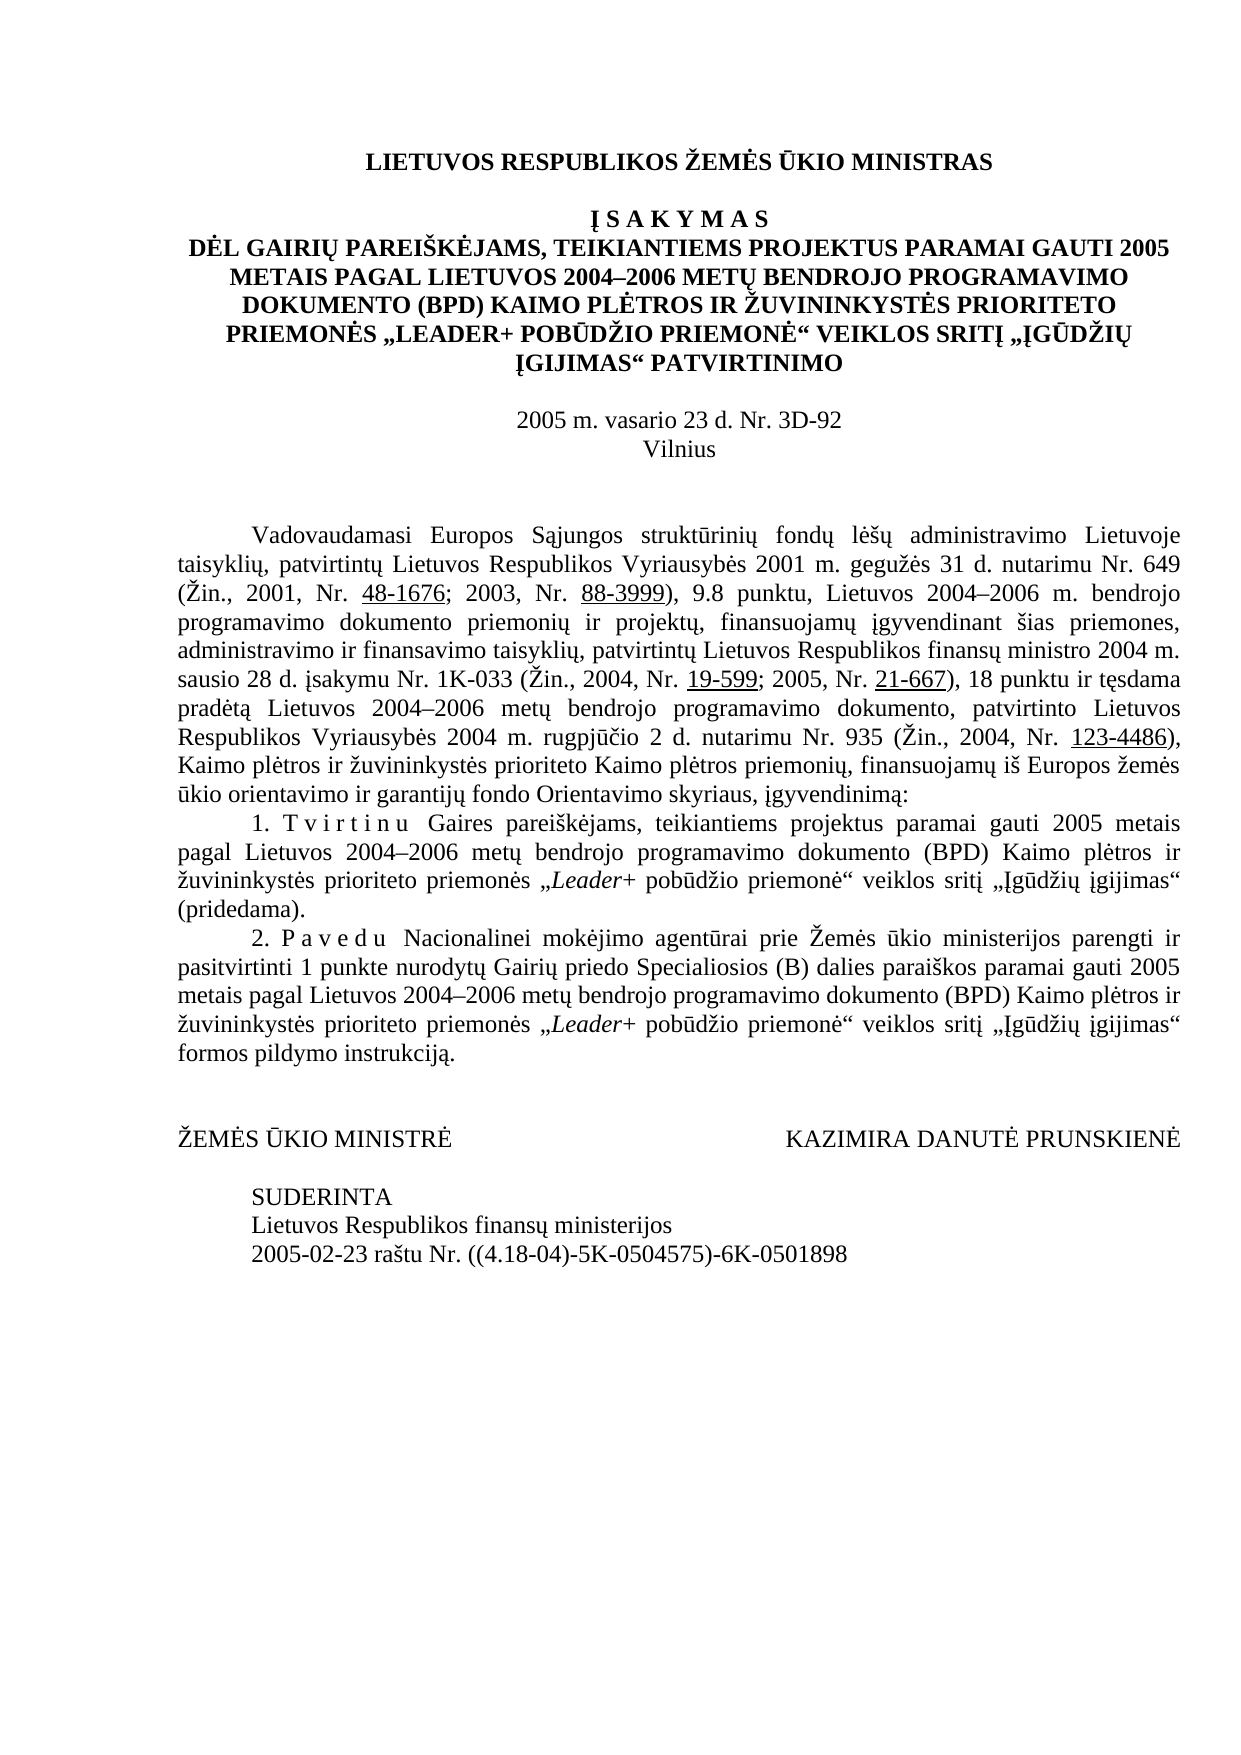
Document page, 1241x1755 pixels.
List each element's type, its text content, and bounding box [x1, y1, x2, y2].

text 2005 m. vasario 23 d. Nr. 3D-92 [177, 406, 1181, 434]
text 2. Pavedu Nacionalinei mokėjimo agentūrai prie Žemės ūkio ministerijos parengti ir pasitvirtinti 1 punkte nurodytų Gairių priedo Specialiosios (B) dalies paraiškos paramai gauti 2005 metais pagal Lietuvos 2004–2006 metų bendrojo programavimo dokumento (BPD) Kaimo plėtros ir žuvininkystės prioriteto priemonės „Leader+ pobūdžio priemonė“ veiklos sritį „Įgūdžių įgijimas“ formos pildymo instrukciją. [177, 923, 1181, 1067]
text ŽEMĖS ŪKIO MINISTRĖ KAZIMIRA DANUTĖ PRUNSKIENĖ [177, 1124, 1181, 1153]
text Lietuvos Respublikos finansų ministerijos [177, 1211, 1181, 1239]
text DĖL GAIRIŲ PAREIŠKĖJAMS, TEIKIANTIEMS PROJEKTUS PARAMAI GAUTI 2005 METAIS PAGAL LIETUVOS 2004–2006 METŲ BENDROJO PROGRAMAVIMO DOKUMENTO (BPD) KAIMO PLĖTROS IR ŽUVININKYSTĖS PRIORITETO PRIEMONĖS „LEADER+ POBŪDŽIO PRIEMONĖ“ VEIKLOS SRITĮ „ĮGŪDŽIŲ ĮGIJIMAS“ PATVIRTINIMO [177, 233, 1181, 377]
text 2005-02-23 raštu Nr. ((4.18-04)-5K-0504575)-6K-0501898 [177, 1239, 1181, 1268]
text Vadovaudamasi Europos Sąjungos struktūrinių fondų lėšų administravimo Lietuvoje taisyklių, patvirtintų Lietuvos Respublikos Vyriausybės 2001 m. gegužės 31 d. nutarimu Nr. 649 (Žin., 2001, Nr. 48-1676; 2003, Nr. 88-3999), 9.8 punktu, Lietuvos 2004–2006 m. bendrojo programavimo dokumento priemonių ir projektų, finansuojamų įgyvendinant šias priemones, administravimo ir finansavimo taisyklių, patvirtintų Lietuvos Respublikos finansų ministro 2004 m. sausio 28 d. įsakymu Nr. 1K-033 (Žin., 2004, Nr. 19-599; 2005, Nr. 21-667), 18 punktu ir tęsdama pradėtą Lietuvos 2004–2006 metų bendrojo programavimo dokumento, patvirtinto Lietuvos Respublikos Vyriausybės 2004 m. rugpjūčio 2 d. nutarimu Nr. 935 (Žin., 2004, Nr. 123-4486), Kaimo plėtros ir žuvininkystės prioriteto Kaimo plėtros priemonių, finansuojamų iš Europos žemės ūkio orientavimo ir garantijų fondo Orientavimo skyriaus, įgyvendinimą: [177, 521, 1181, 808]
text SUDERINTA [177, 1182, 1181, 1211]
text LIETUVOS RESPUBLIKOS ŽEMĖS ŪKIO MINISTRAS [177, 147, 1181, 176]
text Į S A K Y M A S [177, 204, 1181, 233]
text 1. Tvirtinu Gaires pareiškėjams, teikiantiems projektus paramai gauti 2005 metais pagal Lietuvos 2004–2006 metų bendrojo programavimo dokumento (BPD) Kaimo plėtros ir žuvininkystės prioriteto priemonės „Leader+ pobūdžio priemonė“ veiklos sritį „Įgūdžių įgijimas“ (pridedama). [177, 808, 1181, 923]
text Vilnius [177, 434, 1181, 463]
